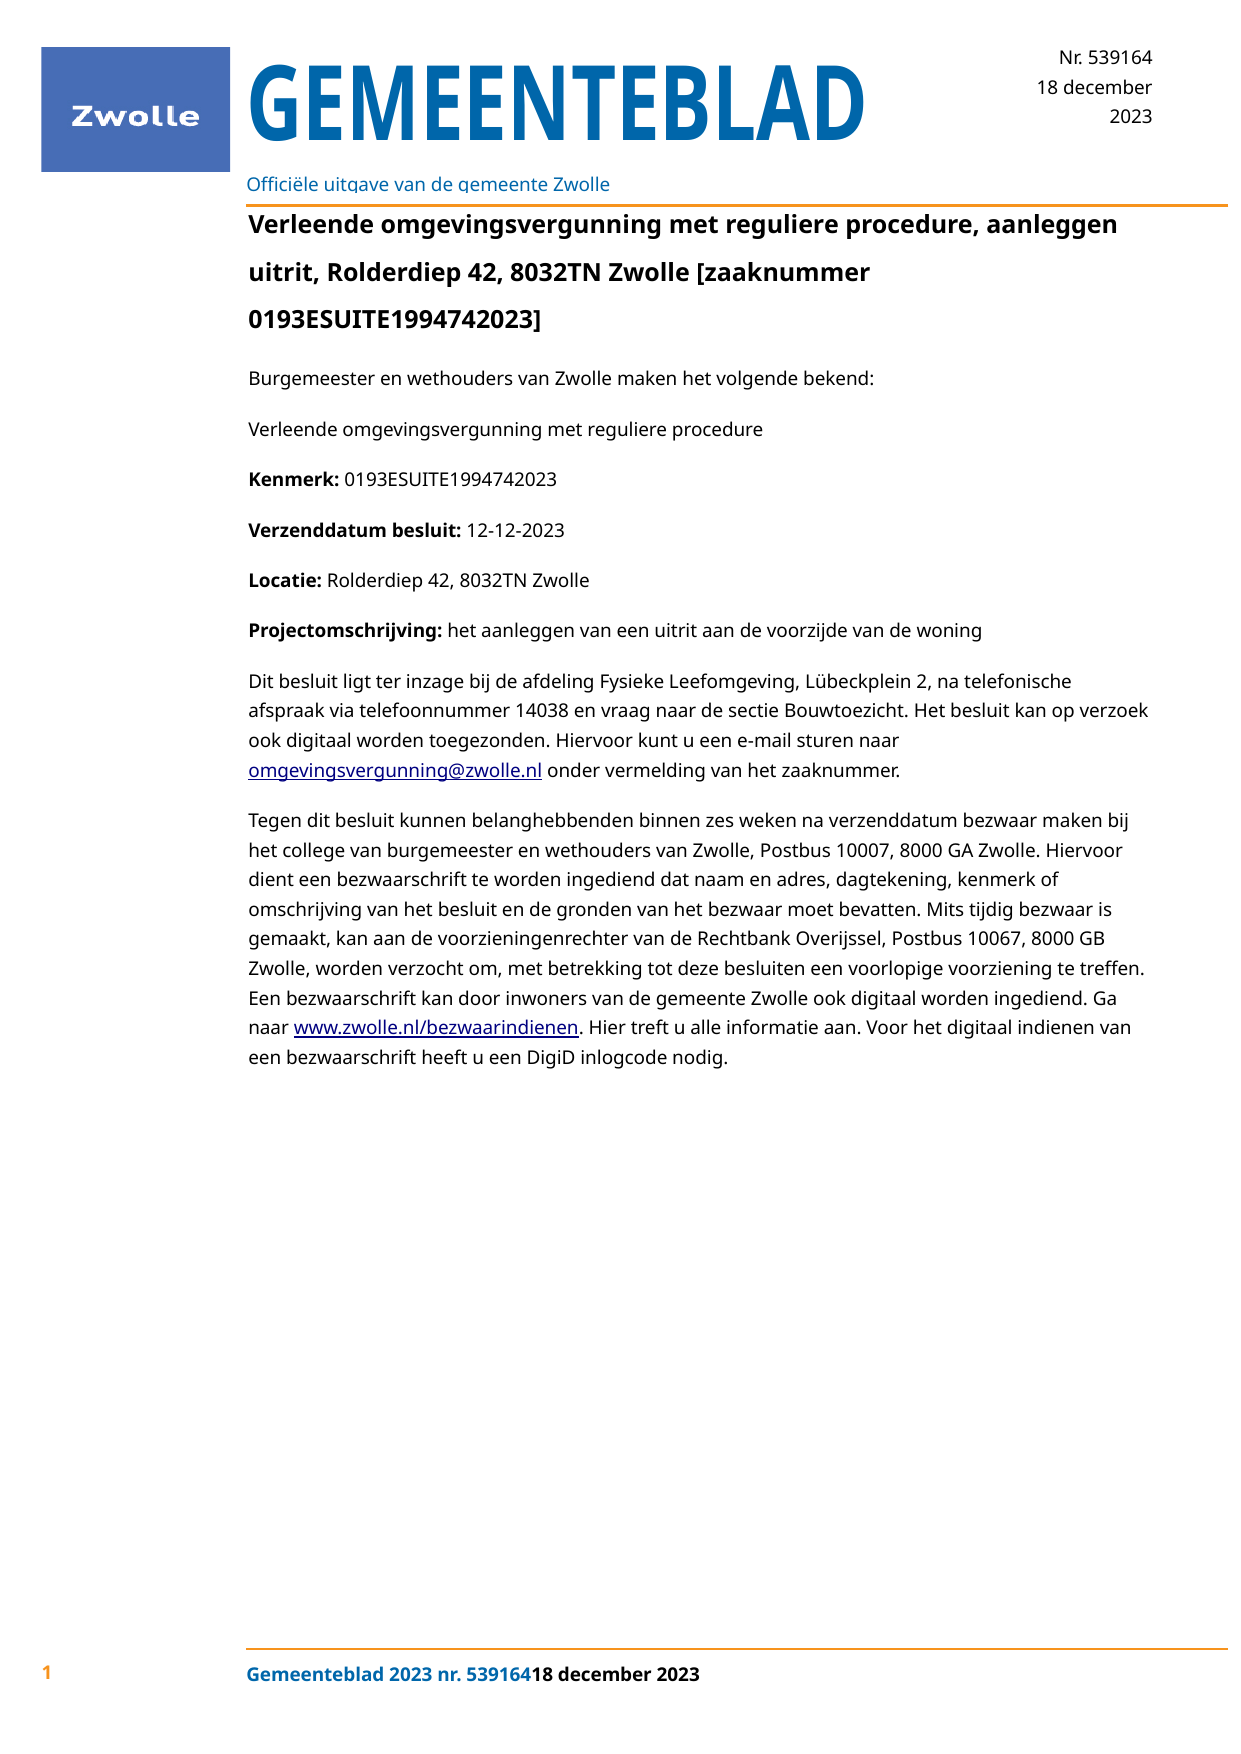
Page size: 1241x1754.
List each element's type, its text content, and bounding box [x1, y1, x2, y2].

text Tegen dit besluit kunnen belanghebbenden binnen zes weken na verzenddatum bezwaar maken bij het college van burgemeester en wethouders van Zwolle, Postbus 10007, 8000 GA Zwolle. Hiervoor dient een bezwaarschrift te worden ingediend dat naam en adres, dagtekening, kenmerk of omschrijving van het besluit en de gronden van het bezwaar moet bevatten. Mits tijdig bezwaar is gemaakt, kan aan de voorzieningenrechter van de Rechtbank Overijssel, Postbus 10067, 8000 GB Zwolle, worden verzocht om, met betrekking tot deze besluiten een voorlopige voorziening te treffen. Een bezwaarschrift kan door inwoners van de gemeente Zwolle ook digitaal worden ingediend. Ga naar www.zwolle.nl/bezwaarindienen. Hier treft u alle informatie aan. Voor het digitaal indienen van een bezwaarschrift heeft u een DigiD inlogcode nodig. [248, 807, 1152, 1069]
text Burgemeester en wethouders van Zwolle maken het volgende bekend: [248, 366, 1152, 391]
text Projectomschrijving: het aanleggen van een uitrit aan de voorzijde van de woning [248, 618, 1152, 643]
picture [41, 47, 231, 172]
text Locatie: Rolderdiep 42, 8032TN Zwolle [248, 567, 1152, 593]
text Kenmerk: 0193ESUITE1994742023 [248, 466, 1152, 492]
text Verleende omgevingsvergunning met reguliere procedure [248, 416, 1152, 442]
text Dit besluit ligt ter inzage bij de afdeling Fysieke Leefomgeving, Lübeckplein 2, na telefonische afspraak via telefoonnummer 14038 en vraag naar de sectie Bouwtoezicht. Het besluit kan op verzoek ook digitaal worden toegezonden. Hiervoor kunt u een e-mail sturen naar omgevingsvergunning@zwolle.nl onder vermelding van het zaaknummer. [248, 668, 1152, 782]
text Verzenddatum besluit: 12-12-2023 [248, 517, 1152, 542]
text Verleende omgevingsvergunning met reguliere procedure, aanleggen uitrit, Rolderdiep 42, 8032TN Zwolle [zaaknummer 0193ESUITE1994742023] [248, 207, 1152, 336]
